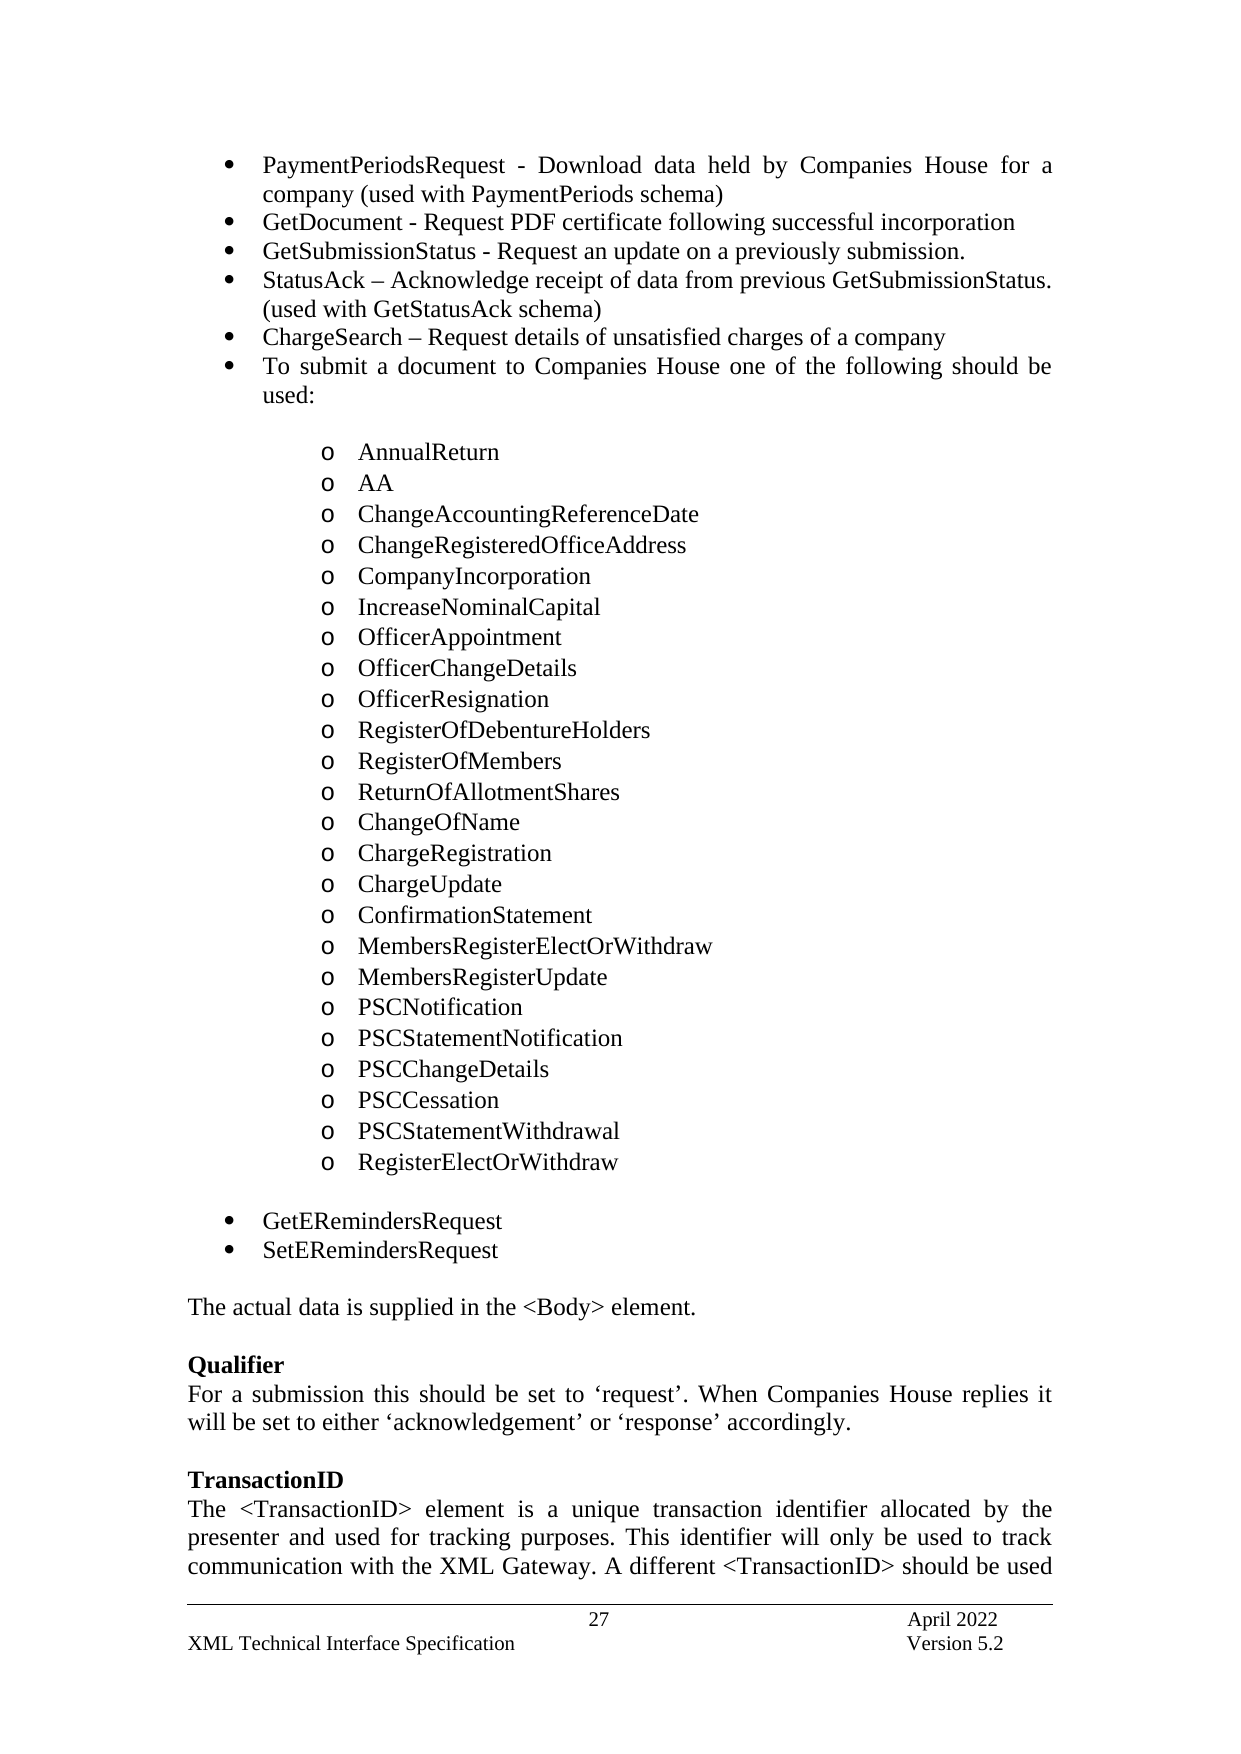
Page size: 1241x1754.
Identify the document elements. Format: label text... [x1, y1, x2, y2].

list PSCCessation [320, 1085, 1053, 1116]
list PSCNotification [320, 992, 1053, 1023]
list PaymentPeriodsRequest - Download data held by Companies House for a company (used with PaymentPeriods schema) [225, 150, 1053, 207]
list RegisterOfMembers [320, 746, 1053, 777]
list ChangeRegisteredOfficeAddress [320, 530, 1053, 561]
text TransactionID [187, 1465, 1053, 1494]
list PSCStatementNotification [320, 1023, 1053, 1054]
text For a submission this should be set to ‘request’. When Companies House replies it will be set to either ‘acknowledgement’ or ‘response’ accordingly. [187, 1379, 1053, 1436]
list AnnualReturn [320, 437, 1053, 468]
list IncreaseNominalCapital [320, 592, 1053, 622]
text The actual data is supplied in the <Body> element. [187, 1292, 1053, 1321]
list OfficerChangeDetails [320, 653, 1053, 684]
list RegisterElectOrWithdraw [320, 1147, 1053, 1177]
list OfficerAppointment [320, 622, 1053, 653]
list ReturnOfAllotmentShares [320, 777, 1053, 807]
list ChargeUpdate [320, 869, 1053, 900]
list OfficerResignation [320, 684, 1053, 715]
list ChargeSearch – Request details of unsatisfied charges of a company [225, 322, 1053, 351]
list ConfirmationStatement [320, 900, 1053, 931]
list ChangeAccountingReferenceDate [320, 499, 1053, 530]
list PSCStatementWithdrawal [320, 1116, 1053, 1147]
text The <TransactionID> element is a unique transaction identifier allocated by the presenter and used for tracking purposes. This identifier will only be used to track communication with the XML Gateway. A different <TransactionID> should be used [187, 1494, 1053, 1580]
list StatusAck – Acknowledge receipt of data from previous GetSubmissionStatus. (used with GetStatusAck schema) [225, 265, 1053, 322]
list GetDocument - Request PDF certificate following successful incorporation [225, 207, 1053, 236]
list GetSubmissionStatus - Request an update on a previously submission. [225, 236, 1053, 265]
list MembersRegisterElectOrWithdraw [320, 931, 1053, 962]
list PSCChangeDetails [320, 1054, 1053, 1085]
list GetERemindersRequest [225, 1206, 1053, 1235]
list RegisterOfDebentureHolders [320, 715, 1053, 746]
list MembersRegisterUpdate [320, 962, 1053, 992]
list AA [320, 468, 1053, 499]
list ChargeRegistration [320, 838, 1053, 869]
list CompanyIncorporation [320, 561, 1053, 592]
list To submit a document to Companies House one of the following should be used: [225, 351, 1053, 409]
list ChangeOfName [320, 807, 1053, 838]
list SetERemindersRequest [225, 1235, 1053, 1264]
text Qualifier [187, 1350, 1053, 1379]
